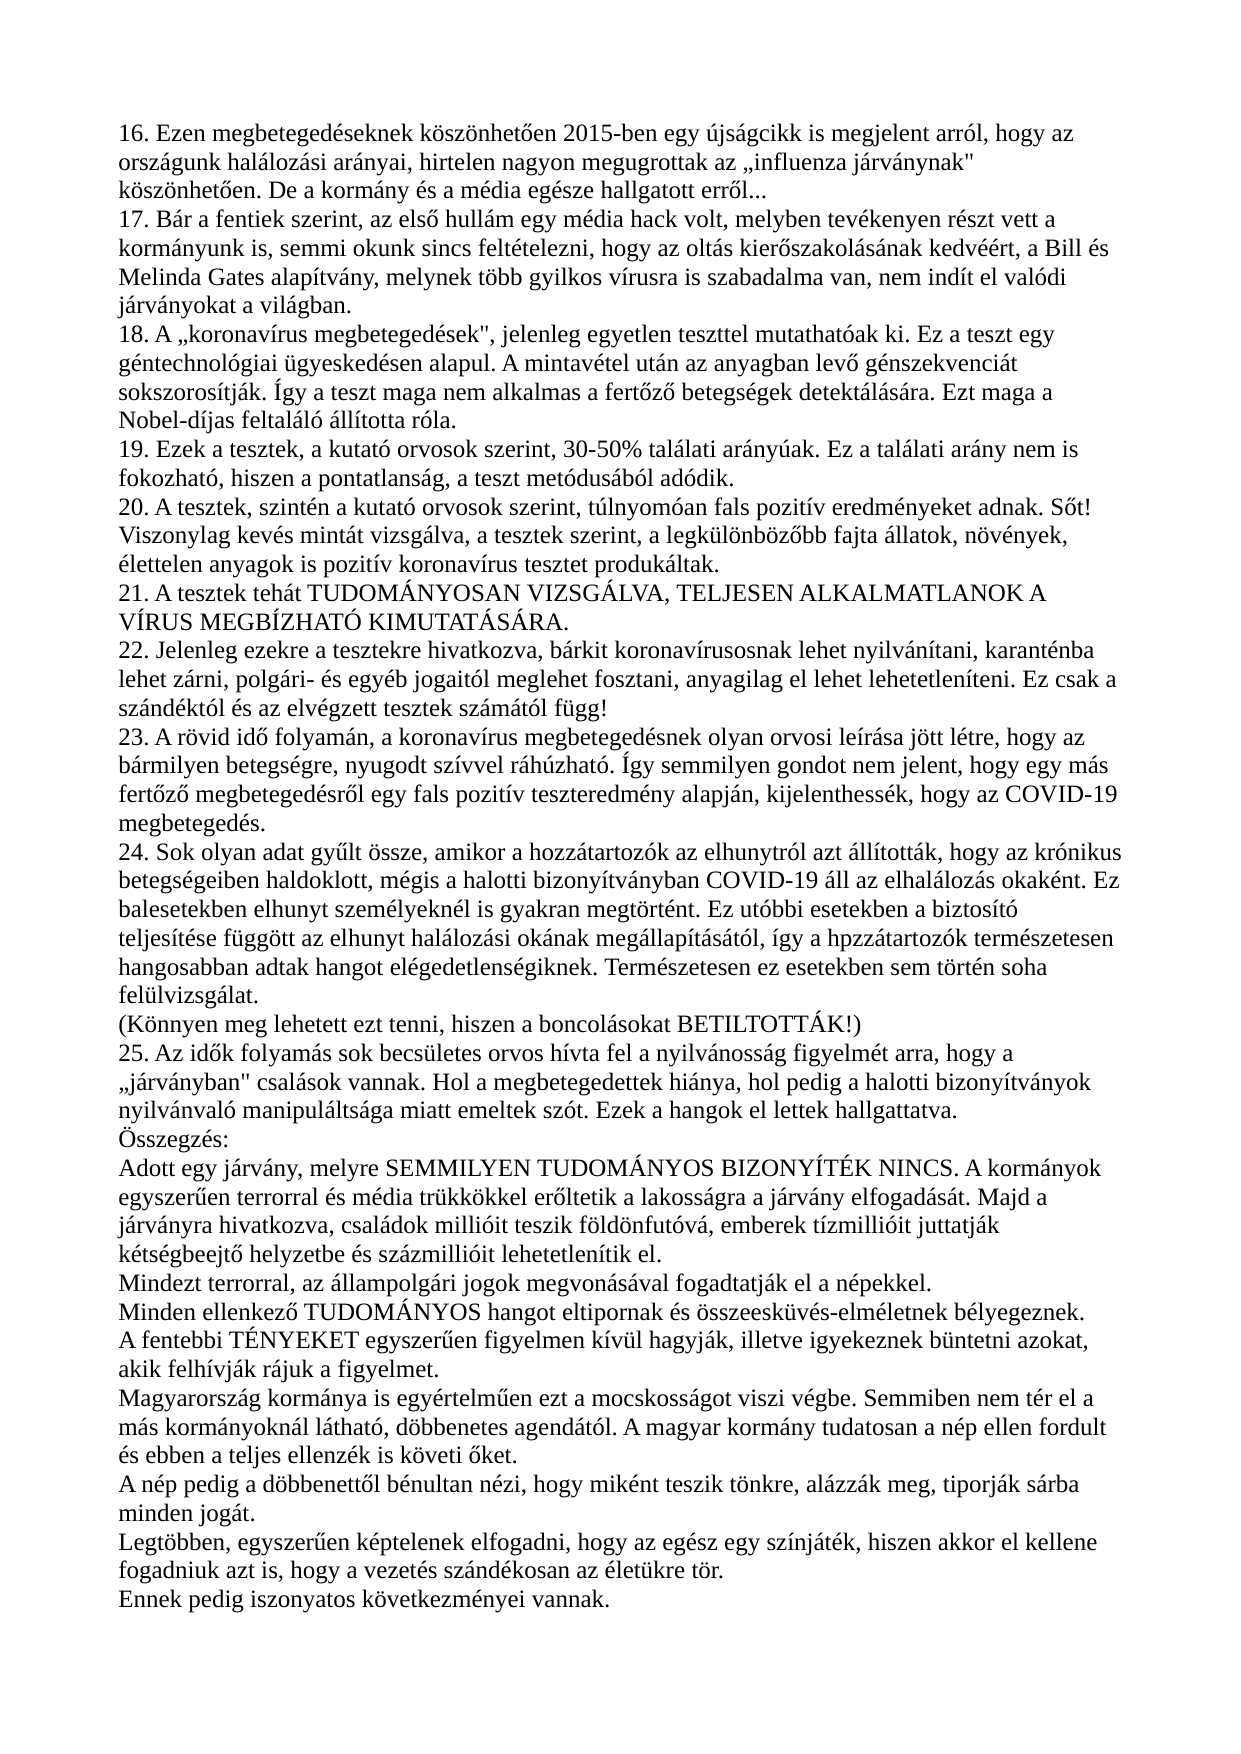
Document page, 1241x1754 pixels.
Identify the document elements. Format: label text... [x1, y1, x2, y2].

text A nép pedig a döbbenettől bénultan nézi, hogy miként teszik tönkre, alázzák meg, tiporják sárba minden jogát. [118, 1469, 1122, 1527]
text 22. Jelenleg ezekre a tesztekre hivatkozva, bárkit koronavírusosnak lehet nyilvánítani, karanténba lehet zárni, polgári- és egyéb jogaitól meglehet fosztani, anyagilag el lehet lehetetleníteni. Ez csak a szándéktól és az elvégzett tesztek számától függ! [118, 636, 1122, 722]
text 24. Sok olyan adat gyűlt össze, amikor a hozzátartozók az elhunytról azt állították, hogy az krónikus betegségeiben haldoklott, mégis a halotti bizonyítványban COVID-19 áll az elhalálozás okaként. Ez balesetekben elhunyt személyeknél is gyakran megtörtént. Ez utóbbi esetekben a biztosító teljesítése függött az elhunyt halálozási okának megállapításától, így a hpzzátartozók természetesen hangosabban adtak hangot elégedetlenségiknek. Természetesen ez esetekben sem történ soha felülvizsgálat. [118, 837, 1122, 1009]
text 16. Ezen megbetegedéseknek köszönhetően 2015-ben egy újságcikk is megjelent arról, hogy az országunk halálozási arányai, hirtelen nagyon megugrottak az „influenza járványnak" köszönhetően. De a kormány és a média egésze hallgatott erről... [118, 118, 1122, 204]
text Legtöbben, egyszerűen képtelenek elfogadni, hogy az egész egy színjáték, hiszen akkor el kellene fogadniuk azt is, hogy a vezetés szándékosan az életükre tör. [118, 1527, 1122, 1584]
text A fentebbi TÉNYEKET egyszerűen figyelmen kívül hagyják, illetve igyekeznek büntetni azokat, akik felhívják rájuk a figyelmet. [118, 1326, 1122, 1383]
text 23. A rövid idő folyamán, a koronavírus megbetegedésnek olyan orvosi leírása jött létre, hogy az bármilyen betegségre, nyugodt szívvel ráhúzható. Így semmilyen gondot nem jelent, hogy egy más fertőző megbetegedésről egy fals pozitív teszteredmény alapján, kijelenthessék, hogy az COVID-19 megbetegedés. [118, 722, 1122, 837]
text Magyarország kormánya is egyértelműen ezt a mocskosságot viszi végbe. Semmiben nem tér el a más kormányoknál látható, döbbenetes agendától. A magyar kormány tudatosan a nép ellen fordult és ebben a teljes ellenzék is követi őket. [118, 1383, 1122, 1469]
text Ennek pedig iszonyatos következményei vannak. [118, 1584, 1122, 1613]
text 25. Az idők folyamás sok becsületes orvos hívta fel a nyilvánosság figyelmét arra, hogy a „járványban" csalások vannak. Hol a megbetegedettek hiánya, hol pedig a halotti bizonyítványok nyilvánvaló manipuláltsága miatt emeltek szót. Ezek a hangok el lettek hallgattatva. [118, 1038, 1122, 1124]
text 21. A tesztek tehát TUDOMÁNYOSAN VIZSGÁLVA, TELJESEN ALKALMATLANOK A VÍRUS MEGBÍZHATÓ KIMUTATÁSÁRA. [118, 578, 1122, 636]
text 20. A tesztek, szintén a kutató orvosok szerint, túlnyomóan fals pozitív eredményeket adnak. Sőt! Viszonylag kevés mintát vizsgálva, a tesztek szerint, a legkülönbözőbb fajta állatok, növények, élettelen anyagok is pozitív koronavírus tesztet produkáltak. [118, 492, 1122, 578]
text 19. Ezek a tesztek, a kutató orvosok szerint, 30-50% találati arányúak. Ez a találati arány nem is fokozható, hiszen a pontatlanság, a teszt metódusából adódik. [118, 434, 1122, 492]
text Mindezt terrorral, az állampolgári jogok megvonásával fogadtatják el a népekkel. [118, 1268, 1122, 1297]
text Összegzés: [118, 1124, 1122, 1153]
text Adott egy járvány, melyre SEMMILYEN TUDOMÁNYOS BIZONYÍTÉK NINCS. A kormányok egyszerűen terrorral és média trükkökkel erőltetik a lakosságra a járvány elfogadását. Majd a járványra hivatkozva, családok millióit teszik földönfutóvá, emberek tízmillióit juttatják kétségbeejtő helyzetbe és százmillióit lehetetlenítik el. [118, 1153, 1122, 1268]
text 17. Bár a fentiek szerint, az első hullám egy média hack volt, melyben tevékenyen részt vett a kormányunk is, semmi okunk sincs feltételezni, hogy az oltás kierőszakolásának kedvéért, a Bill és Melinda Gates alapítvány, melynek több gyilkos vírusra is szabadalma van, nem indít el valódi járványokat a világban. [118, 204, 1122, 319]
text 18. A „koronavírus megbetegedések", jelenleg egyetlen teszttel mutathatóak ki. Ez a teszt egy géntechnológiai ügyeskedésen alapul. A mintavétel után az anyagban levő génszekvenciát sokszorosítják. Így a teszt maga nem alkalmas a fertőző betegségek detektálására. Ezt maga a Nobel-díjas feltaláló állította róla. [118, 319, 1122, 434]
text Minden ellenkező TUDOMÁNYOS hangot eltipornak és összeesküvés-elméletnek bélyegeznek. [118, 1297, 1122, 1326]
text (Könnyen meg lehetett ezt tenni, hiszen a boncolásokat BETILTOTTÁK!) [118, 1009, 1122, 1038]
